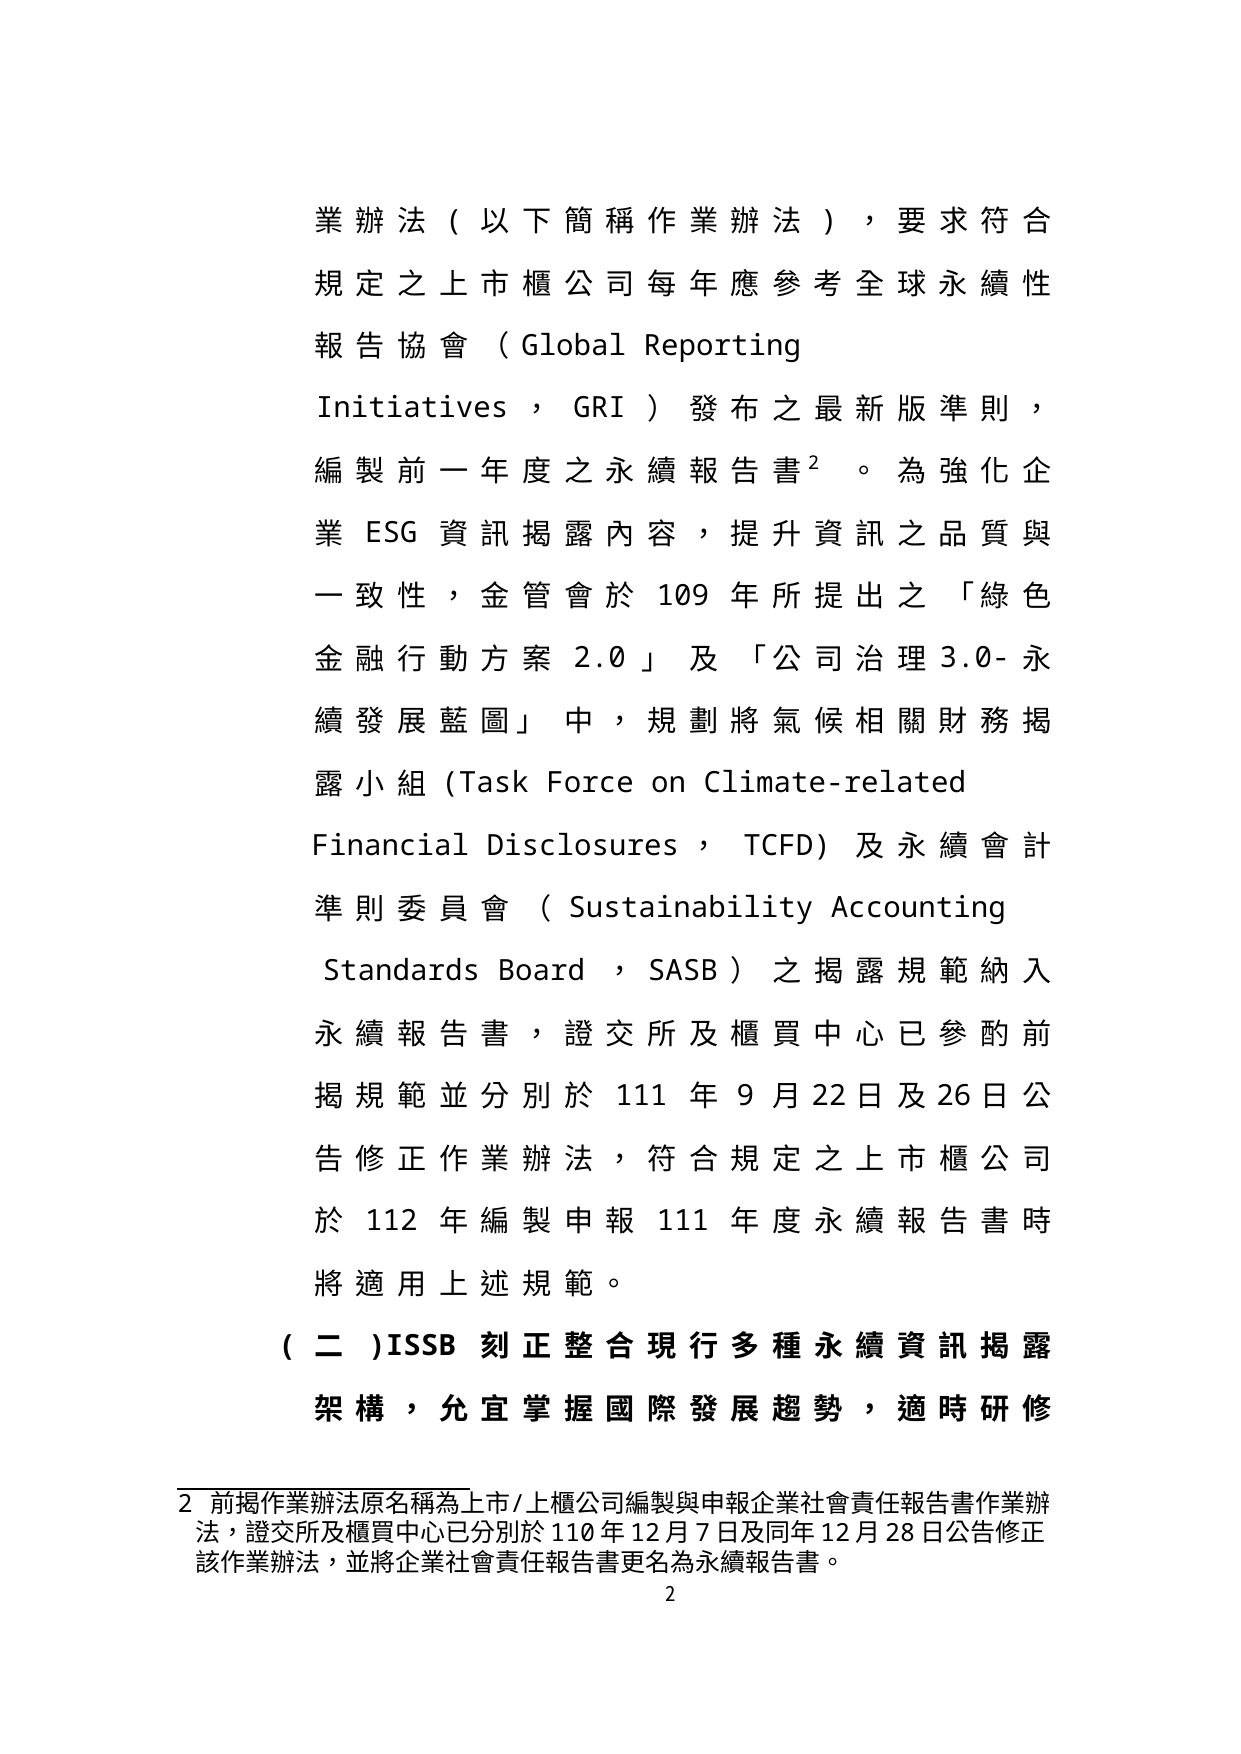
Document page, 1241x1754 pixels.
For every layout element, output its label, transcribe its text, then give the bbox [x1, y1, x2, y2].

text 業辦法(以下簡稱作業辦法)，要求符合規定之上市櫃公司每年應參考全球永續性報告協會（Global Reporting Initiatives，GRI）發布之最新版準則，編製前一年度之永續報告書。為強化企業ESG資訊揭露內容，提升資訊之品質與一致性，金管會於109年所提出之「綠色金融行動方案2.0」及「公司治理3.0-永續發展藍圖」中，規劃將氣候相關財務揭露小組(Task Force on Climate-related Financial Disclosures，TCFD)及永續會計準則委員會（Sustainability Accounting Standards Board，SASB）之揭露規範納入永續報告書，證交所及櫃買中心已參酌前揭規範並分別於111年9月22日及26日公告修正作業辦法，符合規定之上市櫃公司於112年編製申報111年度永續報告書時將適用上述規範。 [271, 177, 1058, 1302]
text (二)ISSB刻正整合現行多種永續資訊揭露架構，允宜掌握國際發展趨勢，適時研修 [242, 1302, 1058, 1427]
text 前揭作業辦法原名稱為上市/上櫃公司編製與申報企業社會責任報告書作業辦法，證交所及櫃買中心已分別於110年12月7日及同年12月28日公告修正該作業辦法，並將企業社會責任報告書更名為永續報告書。 [177, 1489, 1063, 1577]
